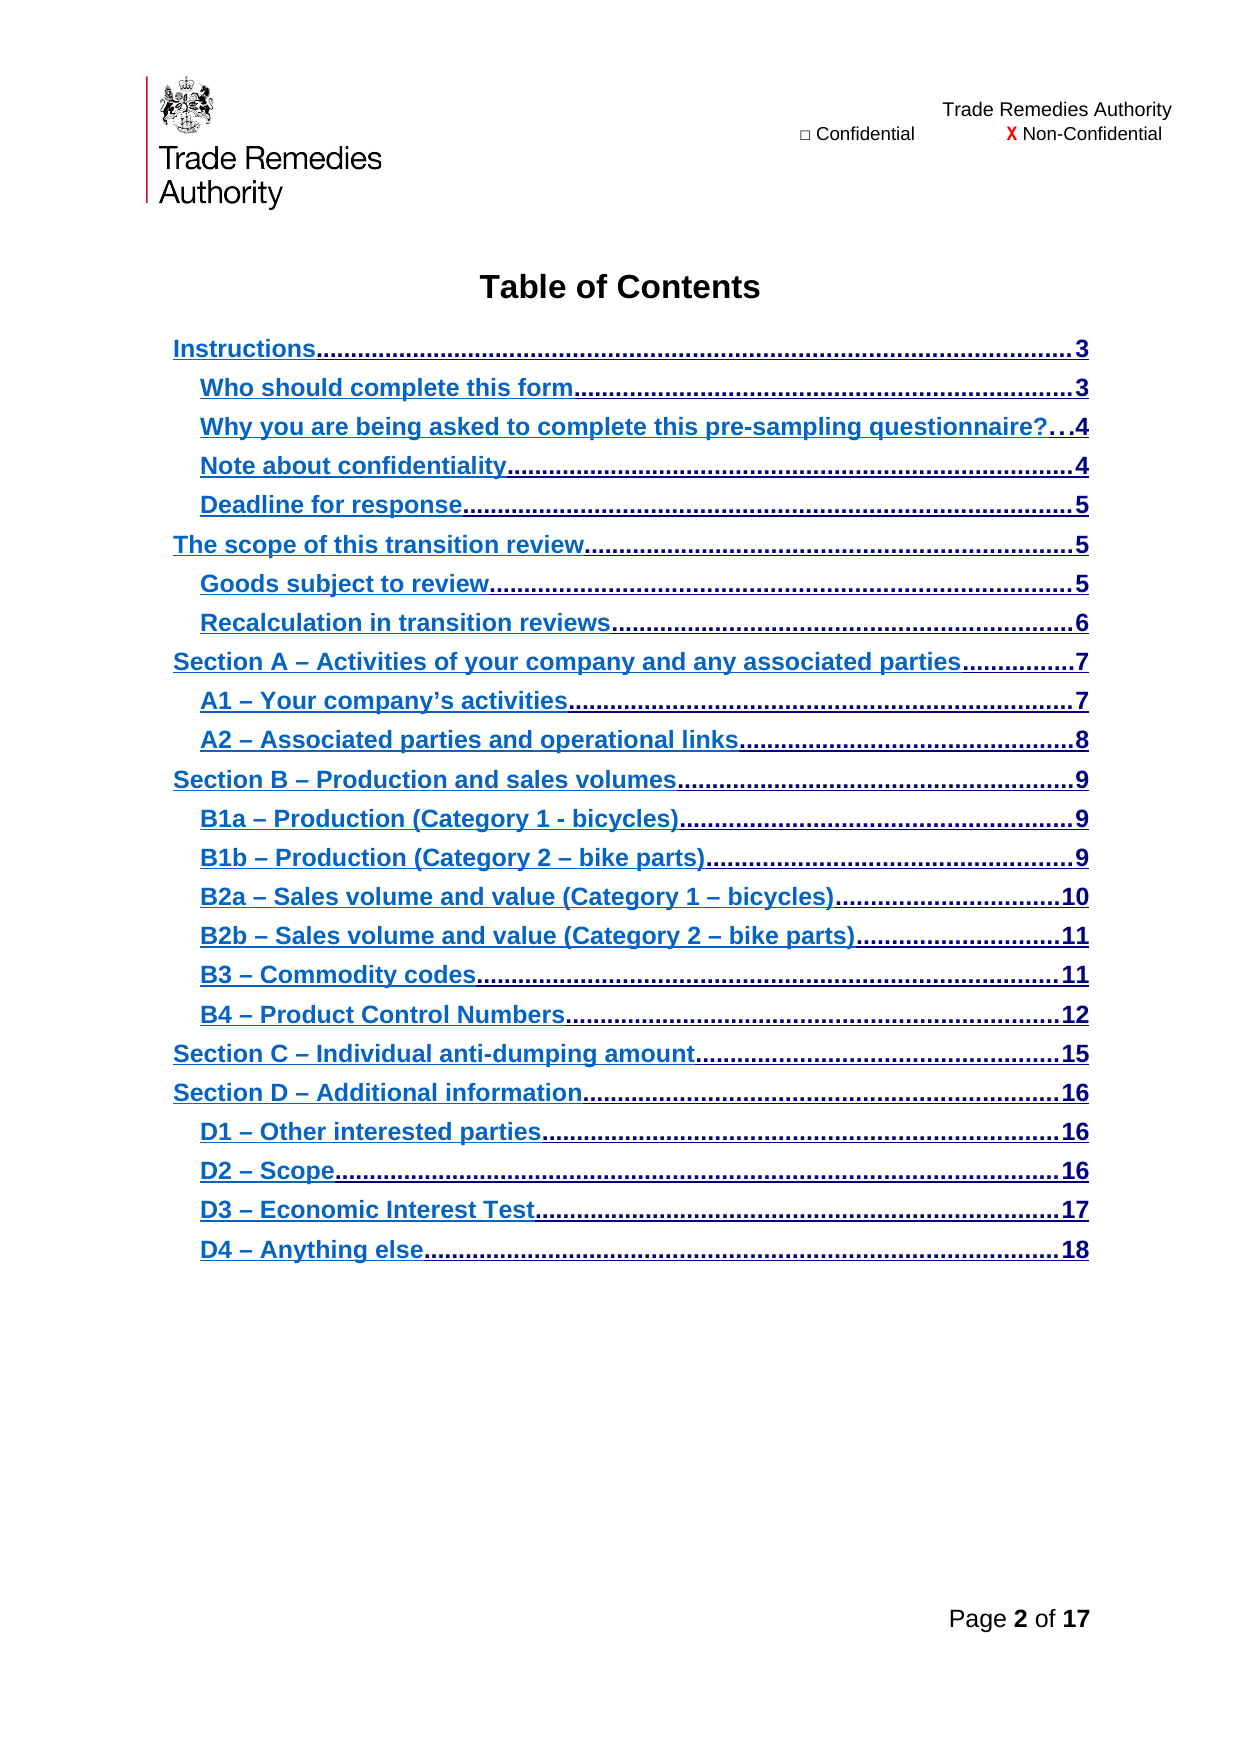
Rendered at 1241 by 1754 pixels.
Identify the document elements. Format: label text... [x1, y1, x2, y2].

text Goods subject to review 5 [200, 569, 1090, 598]
text Section D – Additional information 16 [173, 1078, 1090, 1107]
text Note about confidentiality 4 [200, 451, 1090, 480]
text Deadline for response 5 [200, 491, 1090, 519]
text Section A – Activities of your company and any associated parties 7 [173, 647, 1090, 676]
text B2a – Sales volume and value (Category 1 – bicycles) 10 [200, 882, 1090, 911]
text B2b – Sales volume and value (Category 2 – bike parts) 11 [200, 921, 1090, 950]
text D3 – Economic Interest Test 17 [200, 1196, 1090, 1224]
text B1a – Production (Category 1 - bicycles) 9 [200, 804, 1090, 833]
text Why you are being asked to complete this pre-sampling questionnaire? 4 [200, 412, 1090, 441]
text A2 – Associated parties and operational links 8 [200, 726, 1090, 754]
text Section B – Production and sales volumes 9 [173, 765, 1090, 793]
text B4 – Product Control Numbers 12 [200, 1000, 1090, 1028]
text B3 – Commodity codes 11 [200, 961, 1090, 989]
text Recalculation in transition reviews 6 [200, 608, 1090, 637]
text D4 – Anything else 18 [200, 1235, 1090, 1263]
text D2 – Scope 16 [200, 1156, 1090, 1185]
text Instructions 3 [173, 334, 1090, 363]
text Who should complete this form 3 [200, 373, 1090, 402]
text D1 – Other interested parties 16 [200, 1117, 1090, 1146]
text B1b – Production (Category 2 – bike parts) 9 [200, 843, 1090, 872]
text Table of Contents [150, 267, 1090, 305]
text The scope of this transition review 5 [173, 530, 1090, 558]
text Section C – Individual anti-dumping amount 15 [173, 1039, 1090, 1068]
text A1 – Your company’s activities 7 [200, 686, 1090, 715]
